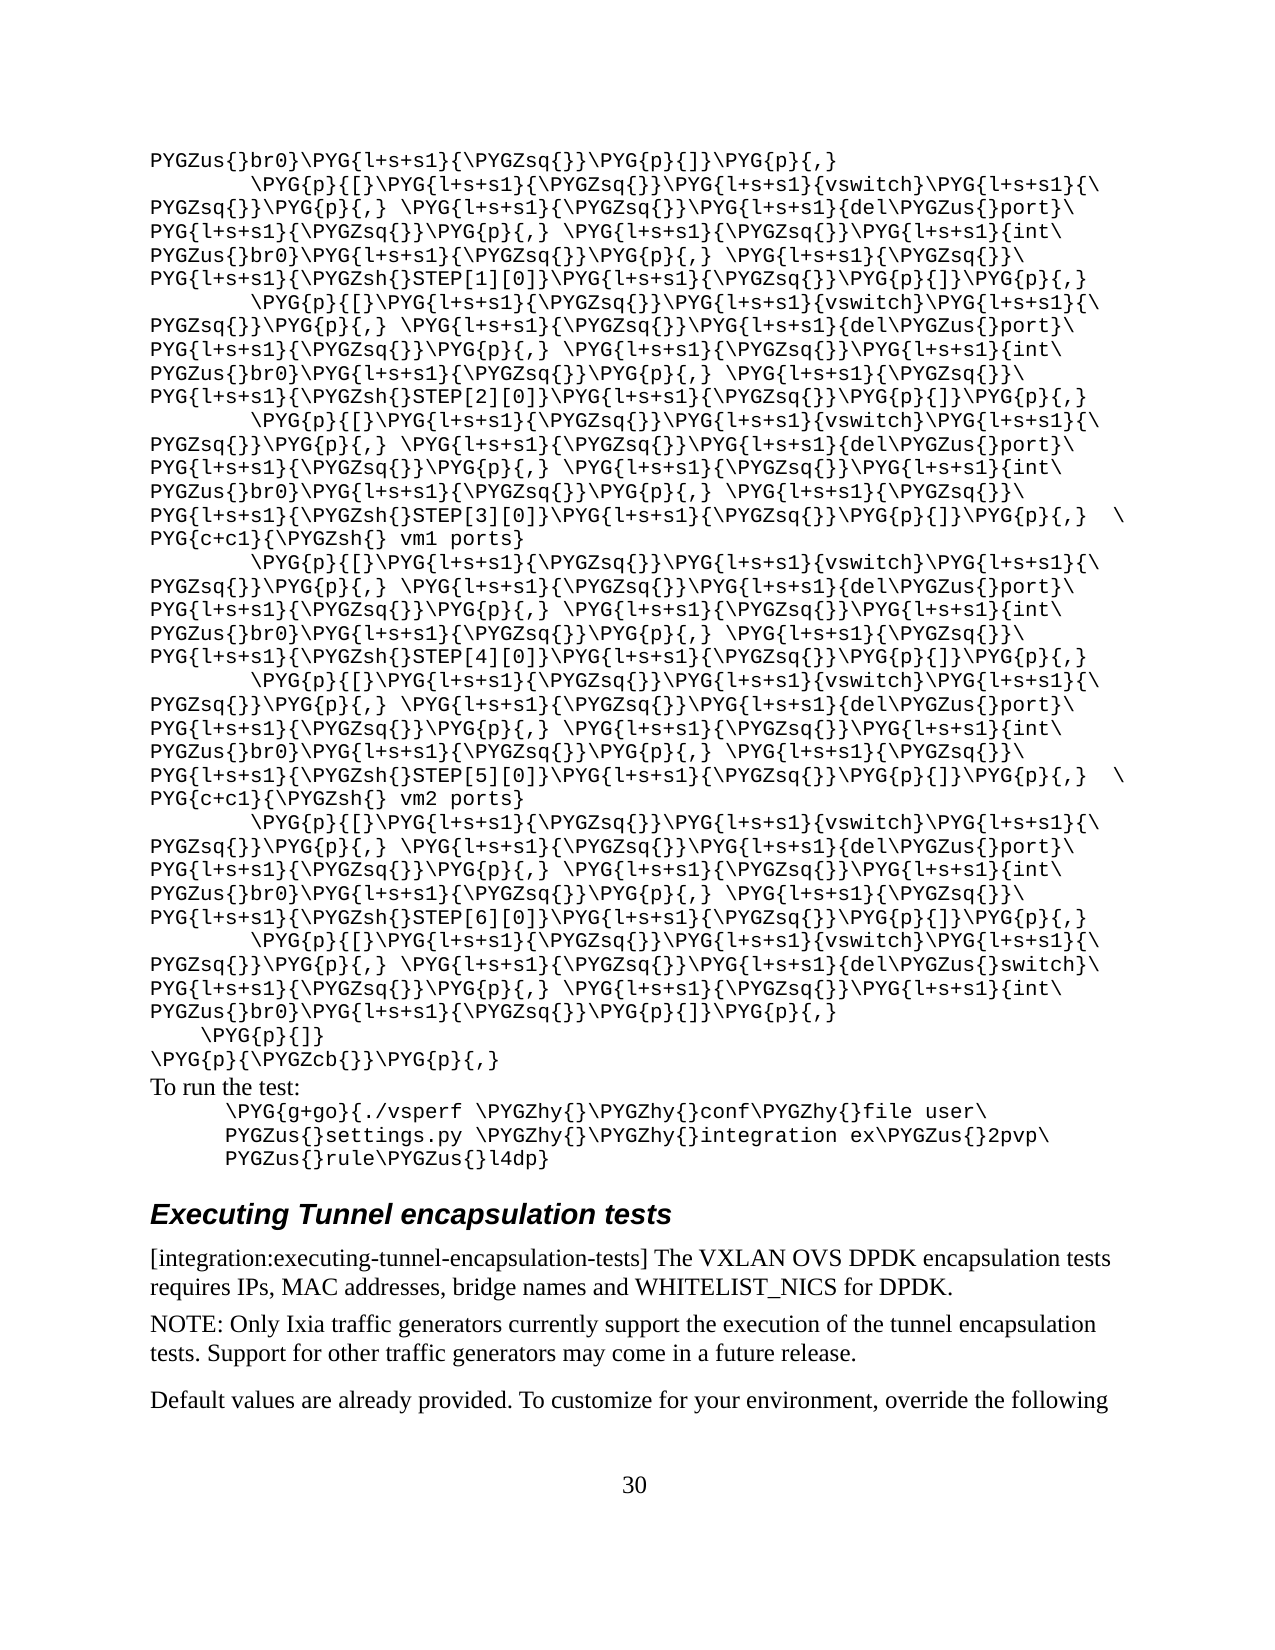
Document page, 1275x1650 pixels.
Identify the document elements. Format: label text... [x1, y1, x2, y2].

text \PYG{p}{[}\PYG{l+s+s1}{\PYGZsq{}}\PYG{l+s+s1}{vswitch}\PYG{l+s+s1}{\PYGZsq{}}\PYG{p}{,} \PYG{l+s+s1}{\PYGZsq{}}\PYG{l+s+s1}{del\PYGZus{}port}\PYG{l+s+s1}{\PYGZsq{}}\PYG{p}{,} \PYG{l+s+s1}{\PYGZsq{}}\PYG{l+s+s1}{int\PYGZus{}br0}\PYG{l+s+s1}{\PYGZsq{}}\PYG{p}{,} \PYG{l+s+s1}{\PYGZsq{}}\PYG{l+s+s1}{\PYGZsh{}STEP[1][0]}\PYG{l+s+s1}{\PYGZsq{}}\PYG{p}{]}\PYG{p}{,} [150, 174, 1125, 292]
text \PYG{p}{[}\PYG{l+s+s1}{\PYGZsq{}}\PYG{l+s+s1}{vswitch}\PYG{l+s+s1}{\PYGZsq{}}\PYG{p}{,} \PYG{l+s+s1}{\PYGZsq{}}\PYG{l+s+s1}{del\PYGZus{}port}\PYG{l+s+s1}{\PYGZsq{}}\PYG{p}{,} \PYG{l+s+s1}{\PYGZsq{}}\PYG{l+s+s1}{int\PYGZus{}br0}\PYG{l+s+s1}{\PYGZsq{}}\PYG{p}{,} \PYG{l+s+s1}{\PYGZsq{}}\PYG{l+s+s1}{\PYGZsh{}STEP[6][0]}\PYG{l+s+s1}{\PYGZsq{}}\PYG{p}{]}\PYG{p}{,} [150, 812, 1125, 930]
text [integration:executing-tunnel-encapsulation-tests] The VXLAN OVS DPDK encapsulation tests requires IPs, MAC addresses, bridge names and WHITELIST_NICS for DPDK. [150, 1243, 1125, 1300]
text PYGZus{}br0}\PYG{l+s+s1}{\PYGZsq{}}\PYG{p}{]}\PYG{p}{,} [150, 150, 1125, 174]
subtitle Executing Tunnel encapsulation tests [150, 1197, 1125, 1230]
text \PYG{p}{[}\PYG{l+s+s1}{\PYGZsq{}}\PYG{l+s+s1}{vswitch}\PYG{l+s+s1}{\PYGZsq{}}\PYG{p}{,} \PYG{l+s+s1}{\PYGZsq{}}\PYG{l+s+s1}{del\PYGZus{}port}\PYG{l+s+s1}{\PYGZsq{}}\PYG{p}{,} \PYG{l+s+s1}{\PYGZsq{}}\PYG{l+s+s1}{int\PYGZus{}br0}\PYG{l+s+s1}{\PYGZsq{}}\PYG{p}{,} \PYG{l+s+s1}{\PYGZsq{}}\PYG{l+s+s1}{\PYGZsh{}STEP[3][0]}\PYG{l+s+s1}{\PYGZsq{}}\PYG{p}{]}\PYG{p}{,} \PYG{c+c1}{\PYGZsh{} vm1 ports} [150, 410, 1125, 552]
text \PYG{p}{[}\PYG{l+s+s1}{\PYGZsq{}}\PYG{l+s+s1}{vswitch}\PYG{l+s+s1}{\PYGZsq{}}\PYG{p}{,} \PYG{l+s+s1}{\PYGZsq{}}\PYG{l+s+s1}{del\PYGZus{}port}\PYG{l+s+s1}{\PYGZsq{}}\PYG{p}{,} \PYG{l+s+s1}{\PYGZsq{}}\PYG{l+s+s1}{int\PYGZus{}br0}\PYG{l+s+s1}{\PYGZsq{}}\PYG{p}{,} \PYG{l+s+s1}{\PYGZsq{}}\PYG{l+s+s1}{\PYGZsh{}STEP[5][0]}\PYG{l+s+s1}{\PYGZsq{}}\PYG{p}{]}\PYG{p}{,} \PYG{c+c1}{\PYGZsh{} vm2 ports} [150, 670, 1125, 812]
text \PYG{p}{[}\PYG{l+s+s1}{\PYGZsq{}}\PYG{l+s+s1}{vswitch}\PYG{l+s+s1}{\PYGZsq{}}\PYG{p}{,} \PYG{l+s+s1}{\PYGZsq{}}\PYG{l+s+s1}{del\PYGZus{}switch}\PYG{l+s+s1}{\PYGZsq{}}\PYG{p}{,} \PYG{l+s+s1}{\PYGZsq{}}\PYG{l+s+s1}{int\PYGZus{}br0}\PYG{l+s+s1}{\PYGZsq{}}\PYG{p}{]}\PYG{p}{,} [150, 930, 1125, 1025]
text NOTE: Only Ixia traffic generators currently support the execution of the tunnel encapsulation tests. Support for other traffic generators may come in a future release. [150, 1309, 1125, 1367]
text To run the test: [150, 1072, 1125, 1101]
text \PYG{g+go}{./vsperf \PYGZhy{}\PYGZhy{}conf\PYGZhy{}file user\PYGZus{}settings.py \PYGZhy{}\PYGZhy{}integration ex\PYGZus{}2pvp\PYGZus{}rule\PYGZus{}l4dp} [225, 1101, 1125, 1172]
text \PYG{p}{[}\PYG{l+s+s1}{\PYGZsq{}}\PYG{l+s+s1}{vswitch}\PYG{l+s+s1}{\PYGZsq{}}\PYG{p}{,} \PYG{l+s+s1}{\PYGZsq{}}\PYG{l+s+s1}{del\PYGZus{}port}\PYG{l+s+s1}{\PYGZsq{}}\PYG{p}{,} \PYG{l+s+s1}{\PYGZsq{}}\PYG{l+s+s1}{int\PYGZus{}br0}\PYG{l+s+s1}{\PYGZsq{}}\PYG{p}{,} \PYG{l+s+s1}{\PYGZsq{}}\PYG{l+s+s1}{\PYGZsh{}STEP[2][0]}\PYG{l+s+s1}{\PYGZsq{}}\PYG{p}{]}\PYG{p}{,} [150, 292, 1125, 410]
text \PYG{p}{[}\PYG{l+s+s1}{\PYGZsq{}}\PYG{l+s+s1}{vswitch}\PYG{l+s+s1}{\PYGZsq{}}\PYG{p}{,} \PYG{l+s+s1}{\PYGZsq{}}\PYG{l+s+s1}{del\PYGZus{}port}\PYG{l+s+s1}{\PYGZsq{}}\PYG{p}{,} \PYG{l+s+s1}{\PYGZsq{}}\PYG{l+s+s1}{int\PYGZus{}br0}\PYG{l+s+s1}{\PYGZsq{}}\PYG{p}{,} \PYG{l+s+s1}{\PYGZsq{}}\PYG{l+s+s1}{\PYGZsh{}STEP[4][0]}\PYG{l+s+s1}{\PYGZsq{}}\PYG{p}{]}\PYG{p}{,} [150, 552, 1125, 670]
text \PYG{p}{]} [150, 1025, 1125, 1048]
text \PYG{p}{\PYGZcb{}}\PYG{p}{,} [150, 1048, 1125, 1072]
text Default values are already provided. To customize for your environment, override the following [150, 1385, 1125, 1413]
